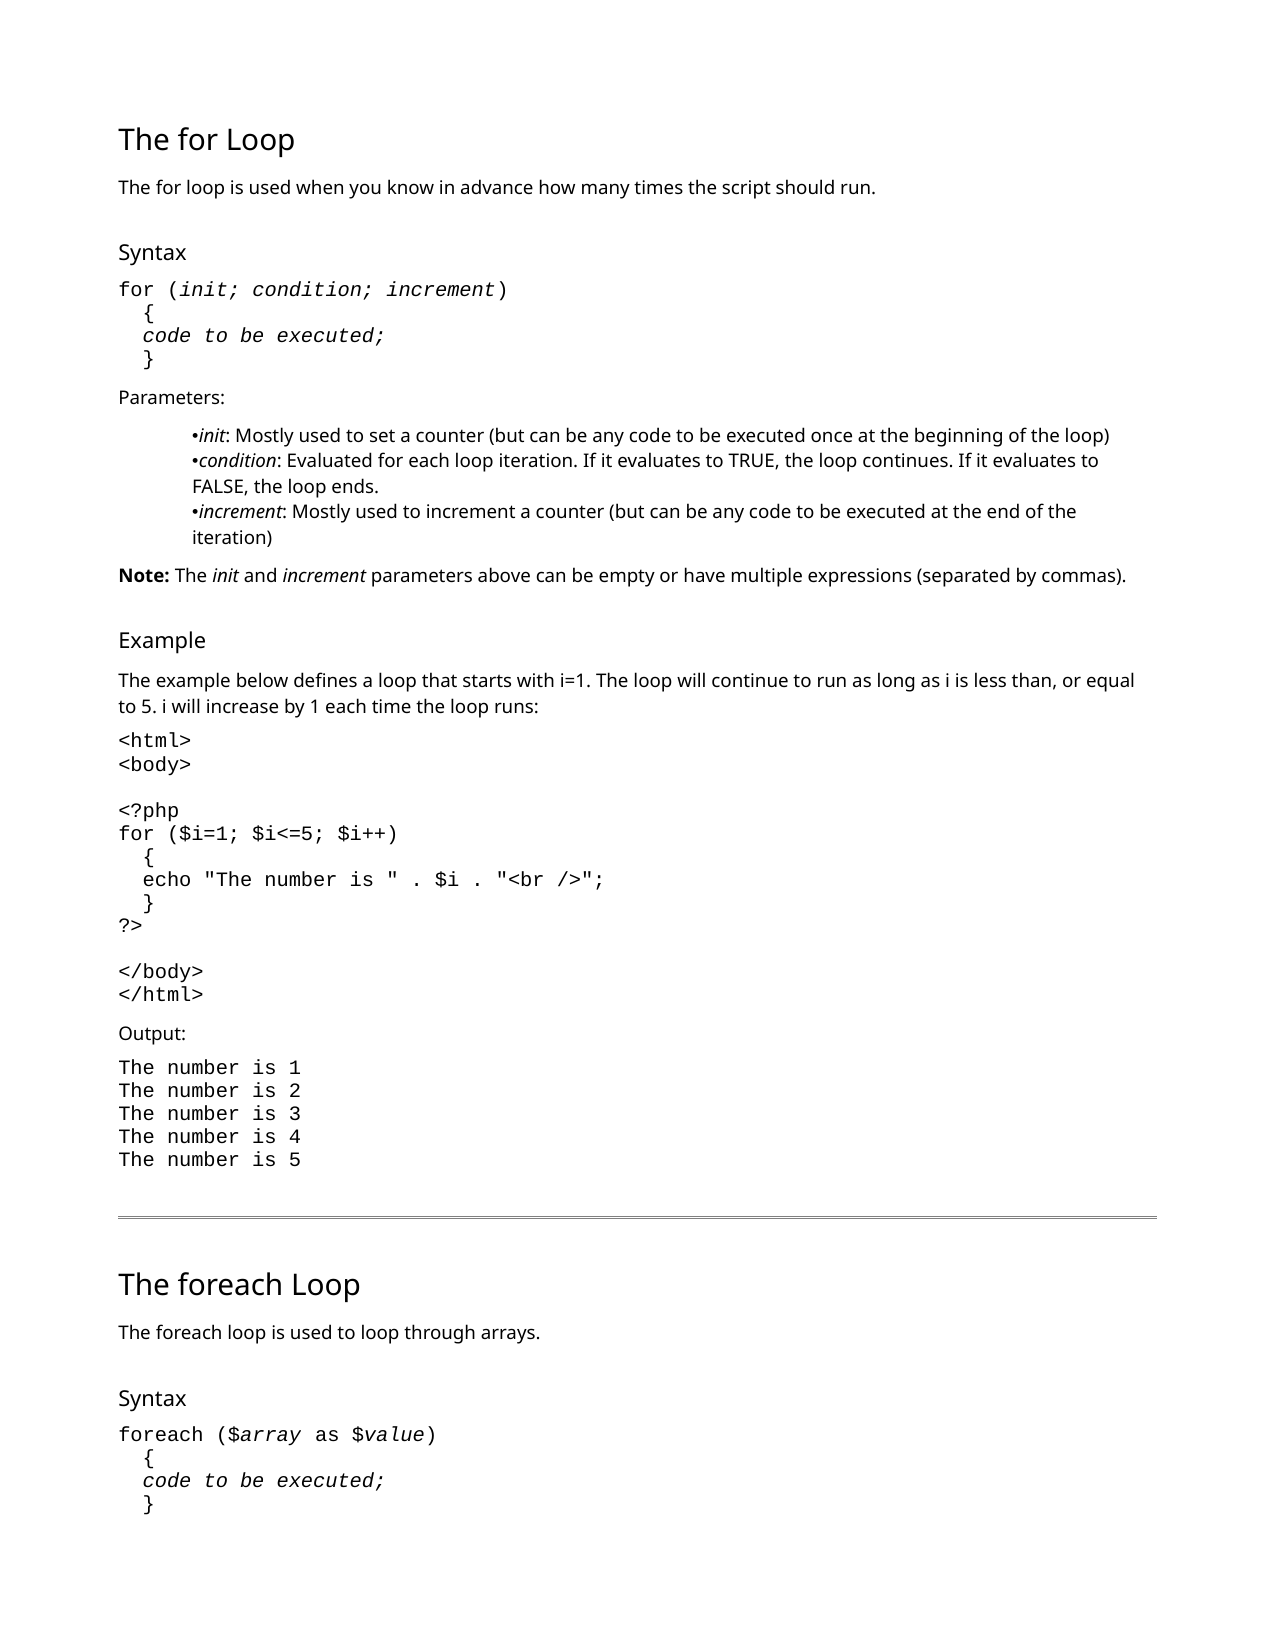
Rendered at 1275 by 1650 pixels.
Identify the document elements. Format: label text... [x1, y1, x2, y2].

text for (init; condition; increment) { code to be executed; } [118, 279, 1157, 372]
subtitle Syntax [118, 237, 1157, 267]
text foreach ($array as $value) { code to be executed; } [118, 1425, 1157, 1517]
list increment: Mostly used to increment a counter (but can be any code to be executed at the end of the iteration) [118, 499, 1157, 550]
text The for loop is used when you know in advance how many times the script should run. [118, 174, 1157, 200]
text <html> <body> <?php for ($i=1; $i<=5; $i++) { echo "The number is " . $i . "<br />"; } ?> </body> </html> [118, 731, 1157, 1007]
text Output: [118, 1020, 1157, 1045]
subtitle Syntax [118, 1382, 1157, 1412]
text The foreach loop is used to loop through arrays. [118, 1319, 1157, 1345]
text Note: The init and increment parameters above can be empty or have multiple expressions (separated by commas). [118, 562, 1157, 588]
subtitle Example [118, 625, 1157, 655]
list init: Mostly used to set a counter (but can be any code to be executed once at the beginning of the loop) [118, 422, 1157, 448]
text Parameters: [118, 384, 1157, 409]
subtitle The for Loop [118, 118, 1157, 158]
list condition: Evaluated for each loop iteration. If it evaluates to TRUE, the loop continues. If it evaluates to FALSE, the loop ends. [118, 448, 1157, 499]
text The number is 1 The number is 2 The number is 3 The number is 4 The number is 5 [118, 1058, 1157, 1173]
subtitle The foreach Loop [118, 1263, 1157, 1304]
text The example below defines a loop that starts with i=1. The loop will continue to run as long as i is less than, or equal to 5. i will increase by 1 each time the loop runs: [118, 667, 1157, 718]
